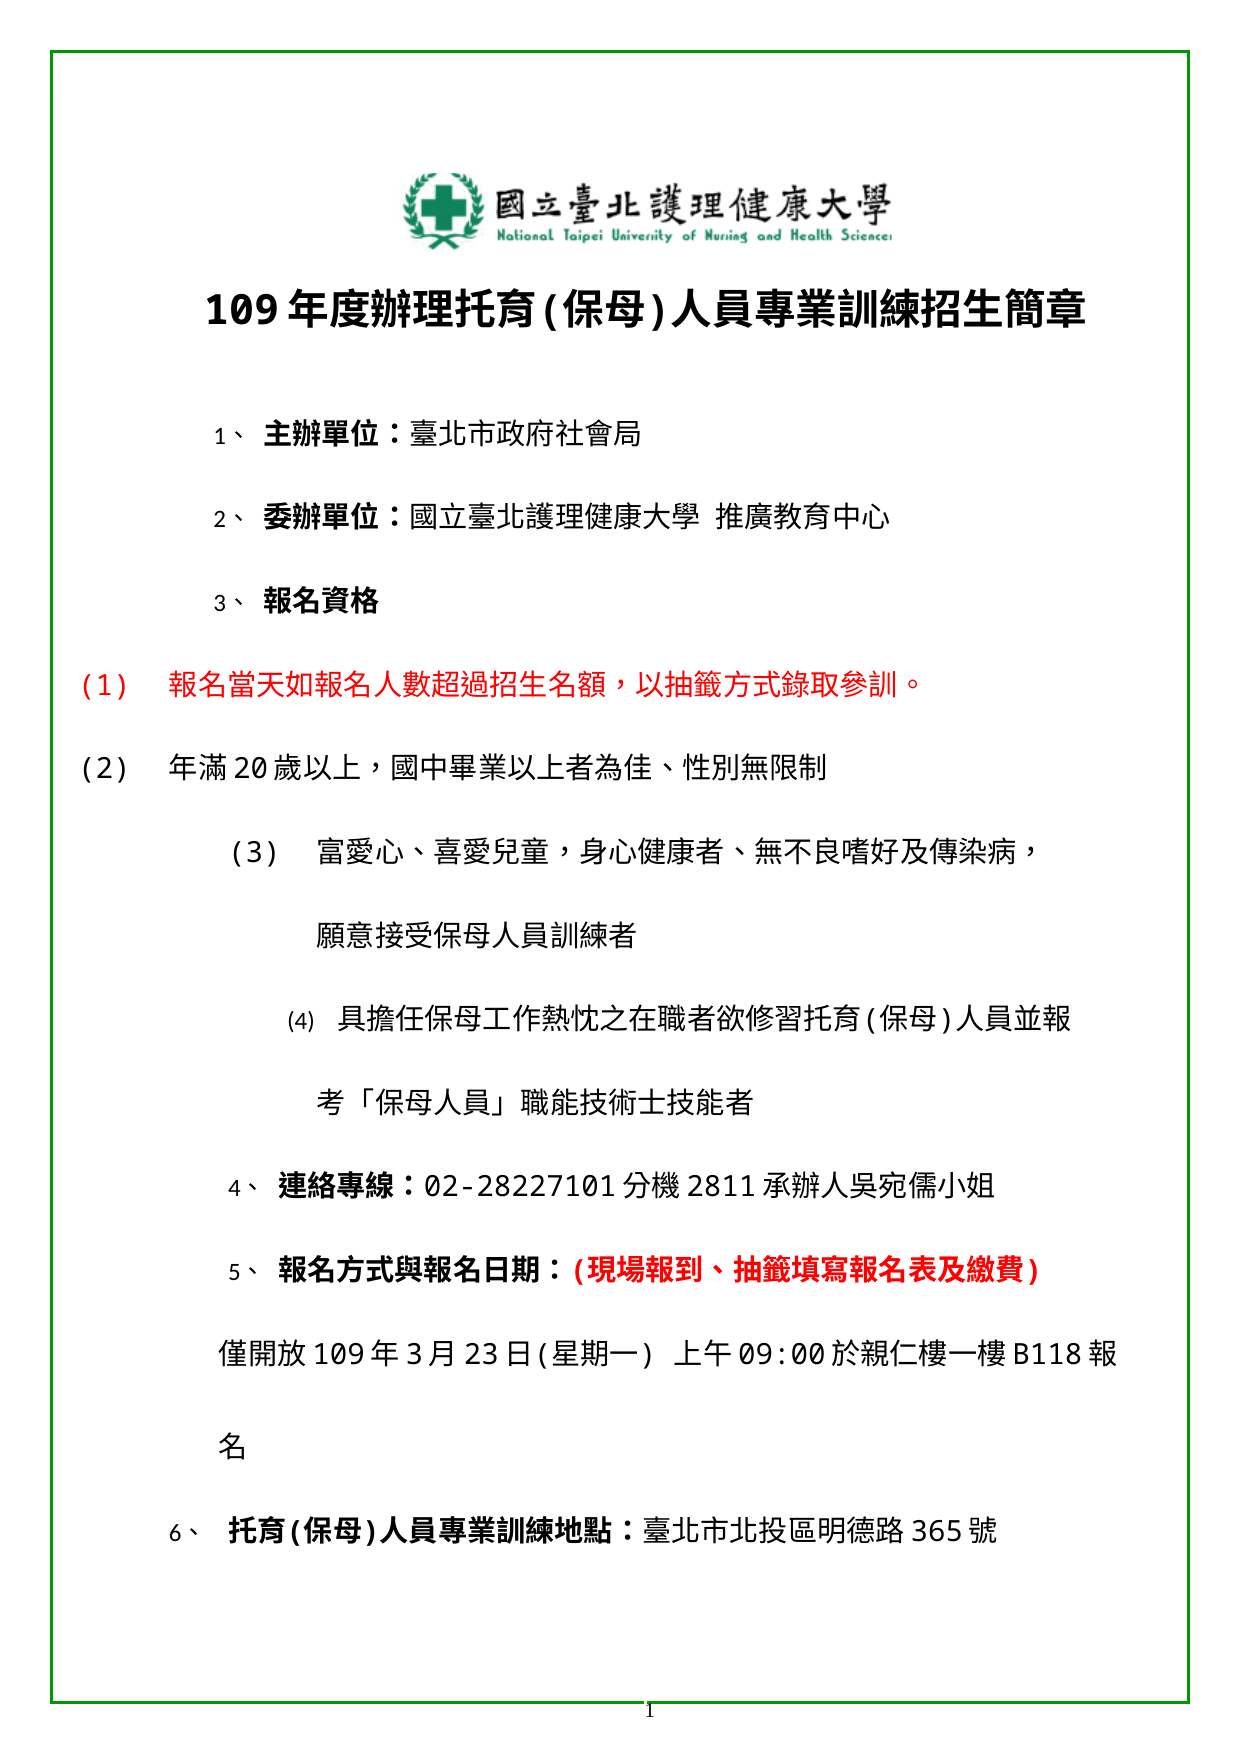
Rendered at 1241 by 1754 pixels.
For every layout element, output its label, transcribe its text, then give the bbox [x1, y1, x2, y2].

list 年滿20歲以上，國中畢業以上者為佳、性別無限制 [78, 724, 168, 787]
list 報名當天如報名人數超過招生名額，以抽籤方式錄取參訓。 [78, 641, 168, 703]
list 主辦單位：臺北市政府社會局 [213, 390, 1122, 417]
text 109年度辦理托育(保母)人員專業訓練招生簡章 [169, 265, 1122, 327]
list 托育(保母)人員專業訓練地點：臺北市北投區明德路365號 [169, 1487, 1122, 1550]
text 僅開放109年3月23日(星期一) 上午09:00於親仁樓一樓B118報名 [219, 1310, 1122, 1466]
